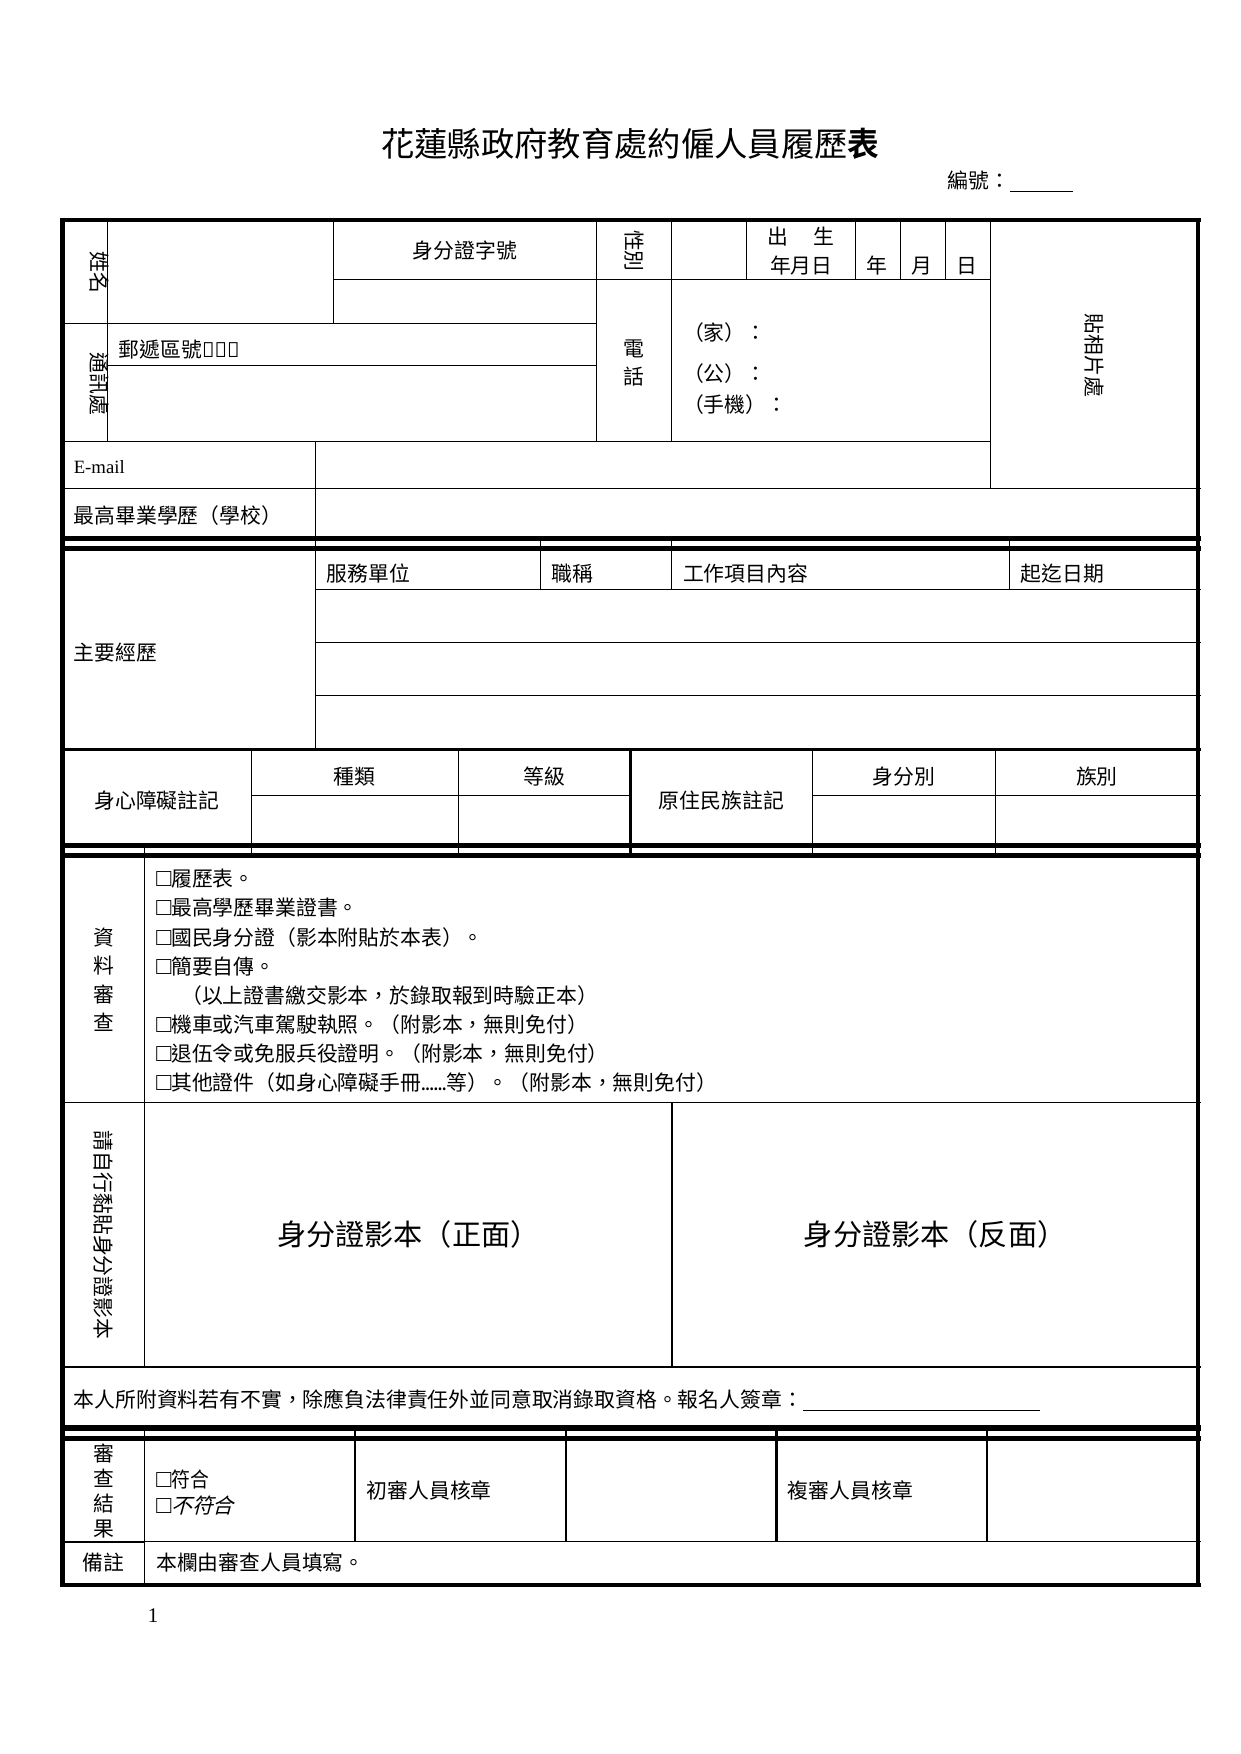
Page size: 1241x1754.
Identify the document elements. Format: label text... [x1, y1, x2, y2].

table_cell □履歷表。 □最高學歷畢業證書。 □國民身分證（影本附貼於本表）。 □簡要自傳。 （以上證書繳交影本，於錄取報到時驗正本） □機車或汽車駕駛執照。（附影本，無則免付） □退伍令或免服兵役證明。（附影本，無則免付） □其他證件（如身心障礙手冊……等）。（附影本，無則免付） [145, 858, 1196, 1102]
table_cell 審 查 結 果 [65, 1441, 144, 1541]
table_cell [567, 1441, 775, 1541]
table_cell [316, 590, 1196, 642]
table_cell [778, 1431, 986, 1436]
table_cell [65, 848, 144, 853]
table_cell 備註 [65, 1543, 144, 1582]
table_cell 身心障礙註記 [65, 751, 251, 843]
table_cell 初審人員核章 [356, 1441, 565, 1541]
table_cell [65, 541, 315, 546]
table_cell 等級 [459, 751, 629, 795]
table_cell 種類 [252, 751, 458, 795]
table_cell [459, 796, 629, 843]
table_header 姓名 [65, 222, 107, 323]
table_cell 資 料 審 查 [65, 858, 144, 1102]
table_cell 請自行黏貼身分證影本 [65, 1103, 144, 1366]
table_cell 通訊處 [65, 324, 107, 441]
table_cell [813, 796, 995, 843]
table_cell 身分證影本（反面） [673, 1103, 1196, 1366]
table_cell [988, 1441, 1196, 1541]
table_cell 郵遞區號 [108, 324, 596, 365]
table_header 年 [856, 222, 900, 279]
table_cell [145, 1431, 354, 1436]
table_cell [672, 541, 1009, 546]
table_cell 服務單位 [316, 551, 540, 589]
table_cell 本欄由審查人員填寫。 [145, 1542, 1196, 1582]
table_cell 原住民族註記 [632, 751, 812, 843]
table_cell 本人所附資料若有不實，除應負法律責任外並同意取消錄取資格。報名人簽章： [65, 1368, 1196, 1425]
table_cell [316, 643, 1196, 695]
table_cell [356, 1431, 565, 1436]
text 編號： [148, 167, 1113, 195]
table_cell [334, 280, 596, 323]
table_cell 電話 [597, 280, 671, 441]
table_cell 主要經歷 [65, 551, 315, 748]
table_cell 身分證影本（正面） [145, 1103, 671, 1366]
table_cell [316, 489, 1196, 536]
table_cell 身分別 [813, 751, 995, 795]
table_cell [988, 1431, 1196, 1436]
table_cell [316, 442, 990, 488]
text 花蓮縣政府教育處約僱人員履歷表 [148, 118, 1113, 167]
table_cell [65, 1431, 144, 1436]
table_header 性別 [597, 222, 671, 279]
table_cell [316, 696, 1196, 748]
table_cell E-mail [65, 442, 315, 488]
table_cell [108, 366, 596, 441]
table_cell 複審人員核章 [778, 1441, 986, 1541]
table_cell □符合 □不符合 [145, 1441, 354, 1541]
table_cell [316, 541, 540, 546]
table_cell [567, 1431, 775, 1436]
table_cell 族別 [996, 751, 1196, 795]
table_header 貼相片處 [991, 222, 1196, 488]
table_header [672, 222, 746, 279]
table_header 日 [946, 222, 990, 279]
table_cell 最高畢業學歷（學校） [65, 489, 315, 536]
table_header 月 [901, 222, 945, 279]
table_cell [996, 796, 1196, 843]
table_cell （家）： （公）： （手機）： [672, 280, 990, 441]
table_cell 職稱 [541, 551, 671, 589]
table_header 身分證字號 [334, 222, 596, 279]
table_header [108, 222, 333, 323]
table_cell [1010, 541, 1196, 546]
table_header 出 生 年月日 [747, 222, 855, 279]
table_cell [541, 541, 671, 546]
table_cell 工作項目內容 [672, 551, 1009, 589]
table_cell 起迄日期 [1010, 551, 1196, 589]
table_cell [252, 796, 458, 843]
